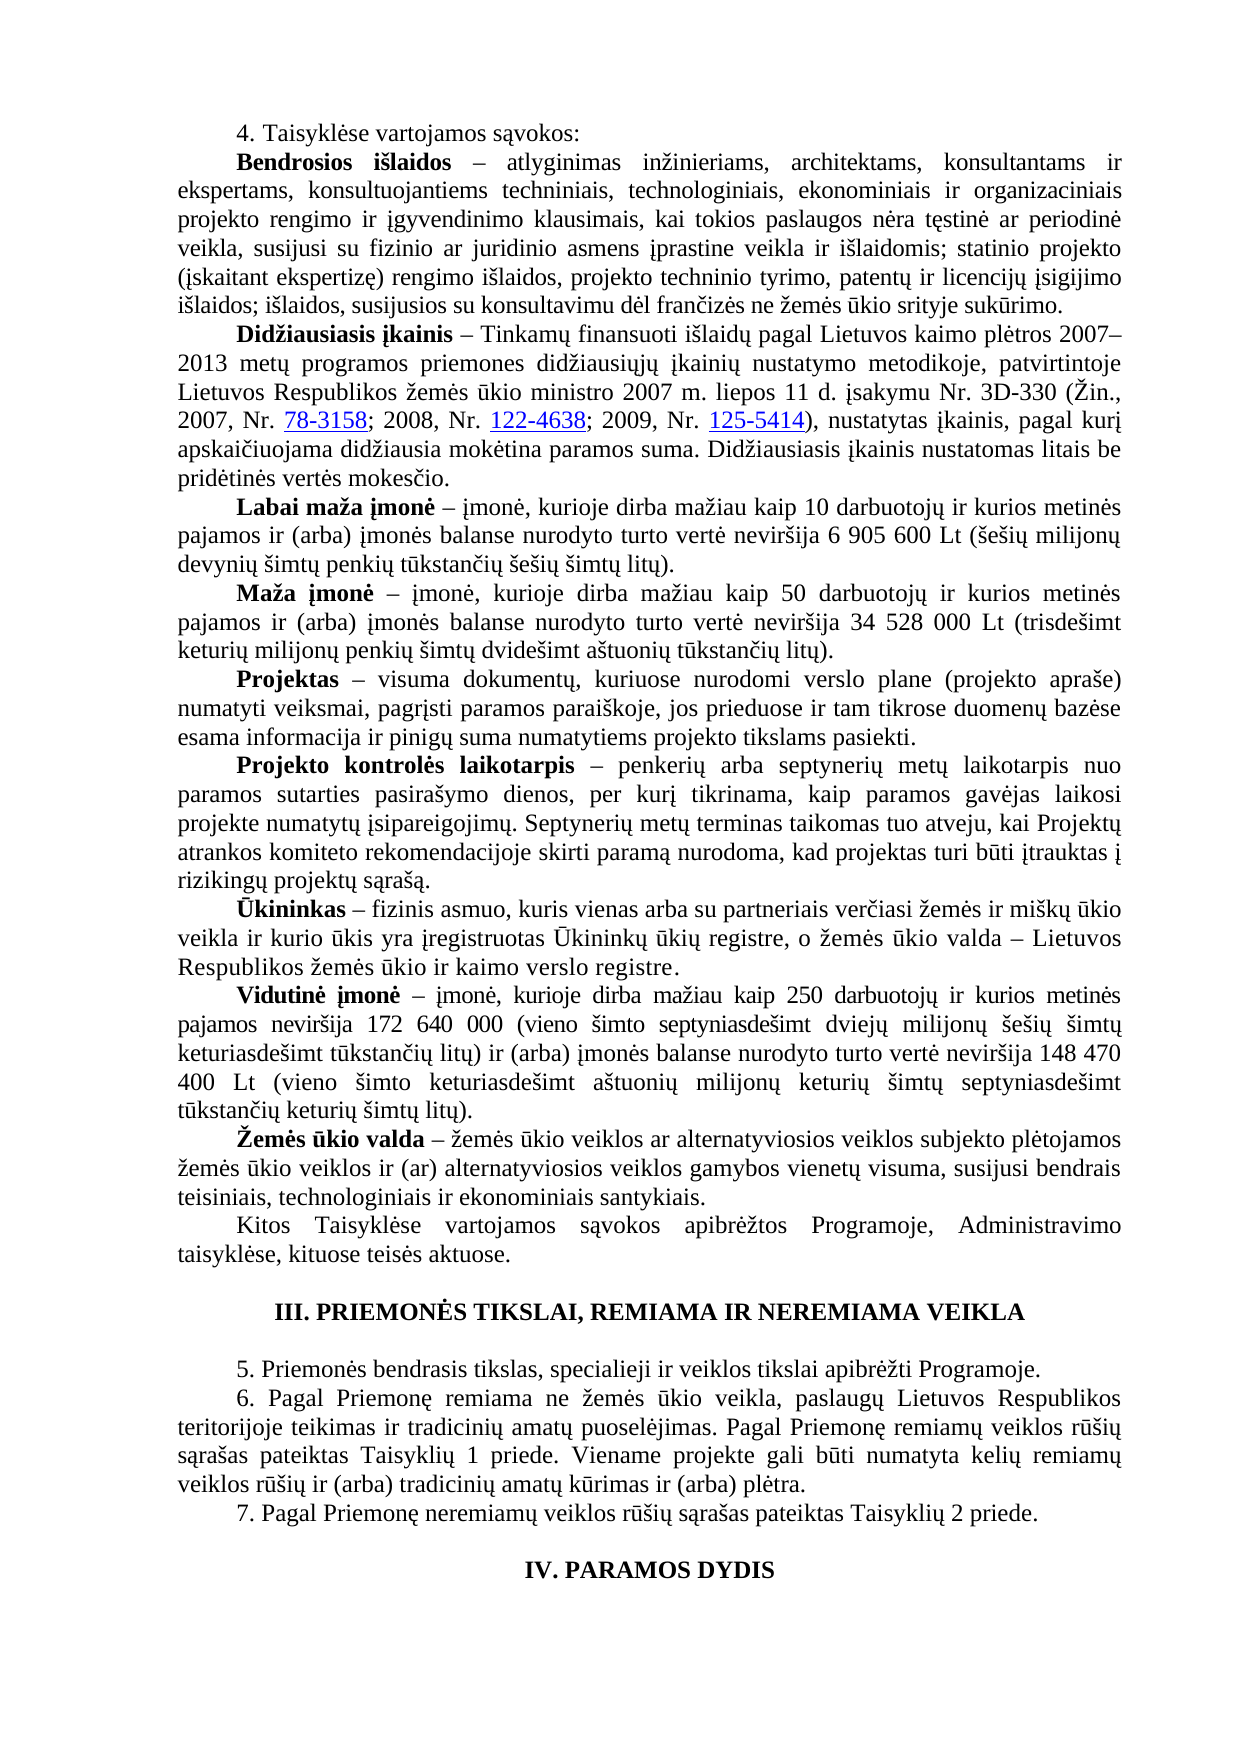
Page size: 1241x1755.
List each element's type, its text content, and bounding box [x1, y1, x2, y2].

text IV. PARAMOS DYDIS [177, 1556, 1122, 1584]
text 4. Taisyklėse vartojamos sąvokos: [177, 118, 1122, 147]
text 6. Pagal Priemonę remiama ne žemės ūkio veikla, paslaugų Lietuvos Respublikos teritorijoje teikimas ir tradicinių amatų puoselėjimas. Pagal Priemonę remiamų veiklos rūšių sąrašas pateiktas Taisyklių 1 priede. Viename projekte gali būti numatyta kelių remiamų veiklos rūšių ir (arba) tradicinių amatų kūrimas ir (arba) plėtra. [177, 1383, 1122, 1498]
text Kitos Taisyklėse vartojamos sąvokos apibrėžtos Programoje, Administravimo taisyklėse, kituose teisės aktuose. [177, 1211, 1122, 1268]
text III. PRIEMONĖS TIKSLAI, REMIAMA IR NEREMIAMA VEIKLA [177, 1297, 1122, 1326]
text Projektas – visuma dokumentų, kuriuose nurodomi verslo plane (projekto apraše) numatyti veiksmai, pagrįsti paramos paraiškoje, jos prieduose ir tam tikrose duomenų bazėse esama informacija ir pinigų suma numatytiems projekto tikslams pasiekti. [177, 664, 1122, 751]
text Labai maža įmonė – įmonė, kurioje dirba mažiau kaip 10 darbuotojų ir kurios metinės pajamos ir (arba) įmonės balanse nurodyto turto vertė neviršija 6 905 600 Lt (šešių milijonų devynių šimtų penkių tūkstančių šešių šimtų litų). [177, 492, 1122, 578]
text Žemės ūkio valda – žemės ūkio veiklos ar alternatyviosios veiklos subjekto plėtojamos žemės ūkio veiklos ir (ar) alternatyviosios veiklos gamybos vienetų visuma, susijusi bendrais teisiniais, technologiniais ir ekonominiais santykiais. [177, 1124, 1122, 1211]
text Projekto kontrolės laikotarpis – penkerių arba septynerių metų laikotarpis nuo paramos sutarties pasirašymo dienos, per kurį tikrinama, kaip paramos gavėjas laikosi projekte numatytų įsipareigojimų. Septynerių metų terminas taikomas tuo atveju, kai Projektų atrankos komiteto rekomendacijoje skirti paramą nurodoma, kad projektas turi būti įtrauktas į rizikingų projektų sąrašą. [177, 751, 1122, 894]
text 7. Pagal Priemonę neremiamų veiklos rūšių sąrašas pateiktas Taisyklių 2 priede. [177, 1498, 1122, 1527]
text Bendrosios išlaidos – atlyginimas inžinieriams, architektams, konsultantams ir ekspertams, konsultuojantiems techniniais, technologiniais, ekonominiais ir organizaciniais projekto rengimo ir įgyvendinimo klausimais, kai tokios paslaugos nėra tęstinė ar periodinė veikla, susijusi su fizinio ar juridinio asmens įprastine veikla ir išlaidomis; statinio projekto (įskaitant ekspertizę) rengimo išlaidos, projekto techninio tyrimo, patentų ir licencijų įsigijimo išlaidos; išlaidos, susijusios su konsultavimu dėl frančizės ne žemės ūkio srityje sukūrimo. [177, 147, 1122, 319]
text Ūkininkas – fizinis asmuo, kuris vienas arba su partneriais verčiasi žemės ir miškų ūkio veikla ir kurio ūkis yra įregistruotas Ūkininkų ūkių registre, o žemės ūkio valda – Lietuvos Respublikos žemės ūkio ir kaimo verslo registre. [177, 894, 1122, 981]
text 5. Priemonės bendrasis tikslas, specialieji ir veiklos tikslai apibrėžti Programoje. [177, 1354, 1122, 1383]
text Maža įmonė – įmonė, kurioje dirba mažiau kaip 50 darbuotojų ir kurios metinės pajamos ir (arba) įmonės balanse nurodyto turto vertė neviršija 34 528 000 Lt (trisdešimt keturių milijonų penkių šimtų dvidešimt aštuonių tūkstančių litų). [177, 578, 1122, 664]
text Didžiausiasis įkainis – Tinkamų finansuoti išlaidų pagal Lietuvos kaimo plėtros 2007–2013 metų programos priemones didžiausiųjų įkainių nustatymo metodikoje, patvirtintoje Lietuvos Respublikos žemės ūkio ministro 2007 m. liepos 11 d. įsakymu Nr. 3D-330 (Žin., 2007, Nr. 78-3158; 2008, Nr. 122-4638; 2009, Nr. 125-5414), nustatytas įkainis, pagal kurį apskaičiuojama didžiausia mokėtina paramos suma. Didžiausiasis įkainis nustatomas litais be pridėtinės vertės mokesčio. [177, 319, 1122, 492]
text Vidutinė įmonė – įmonė, kurioje dirba mažiau kaip 250 darbuotojų ir kurios metinės pajamos neviršija 172 640 000 (vieno šimto septyniasdešimt dviejų milijonų šešių šimtų keturiasdešimt tūkstančių litų) ir (arba) įmonės balanse nurodyto turto vertė neviršija 148 470 400 Lt (vieno šimto keturiasdešimt aštuonių milijonų keturių šimtų septyniasdešimt tūkstančių keturių šimtų litų). [177, 981, 1122, 1124]
